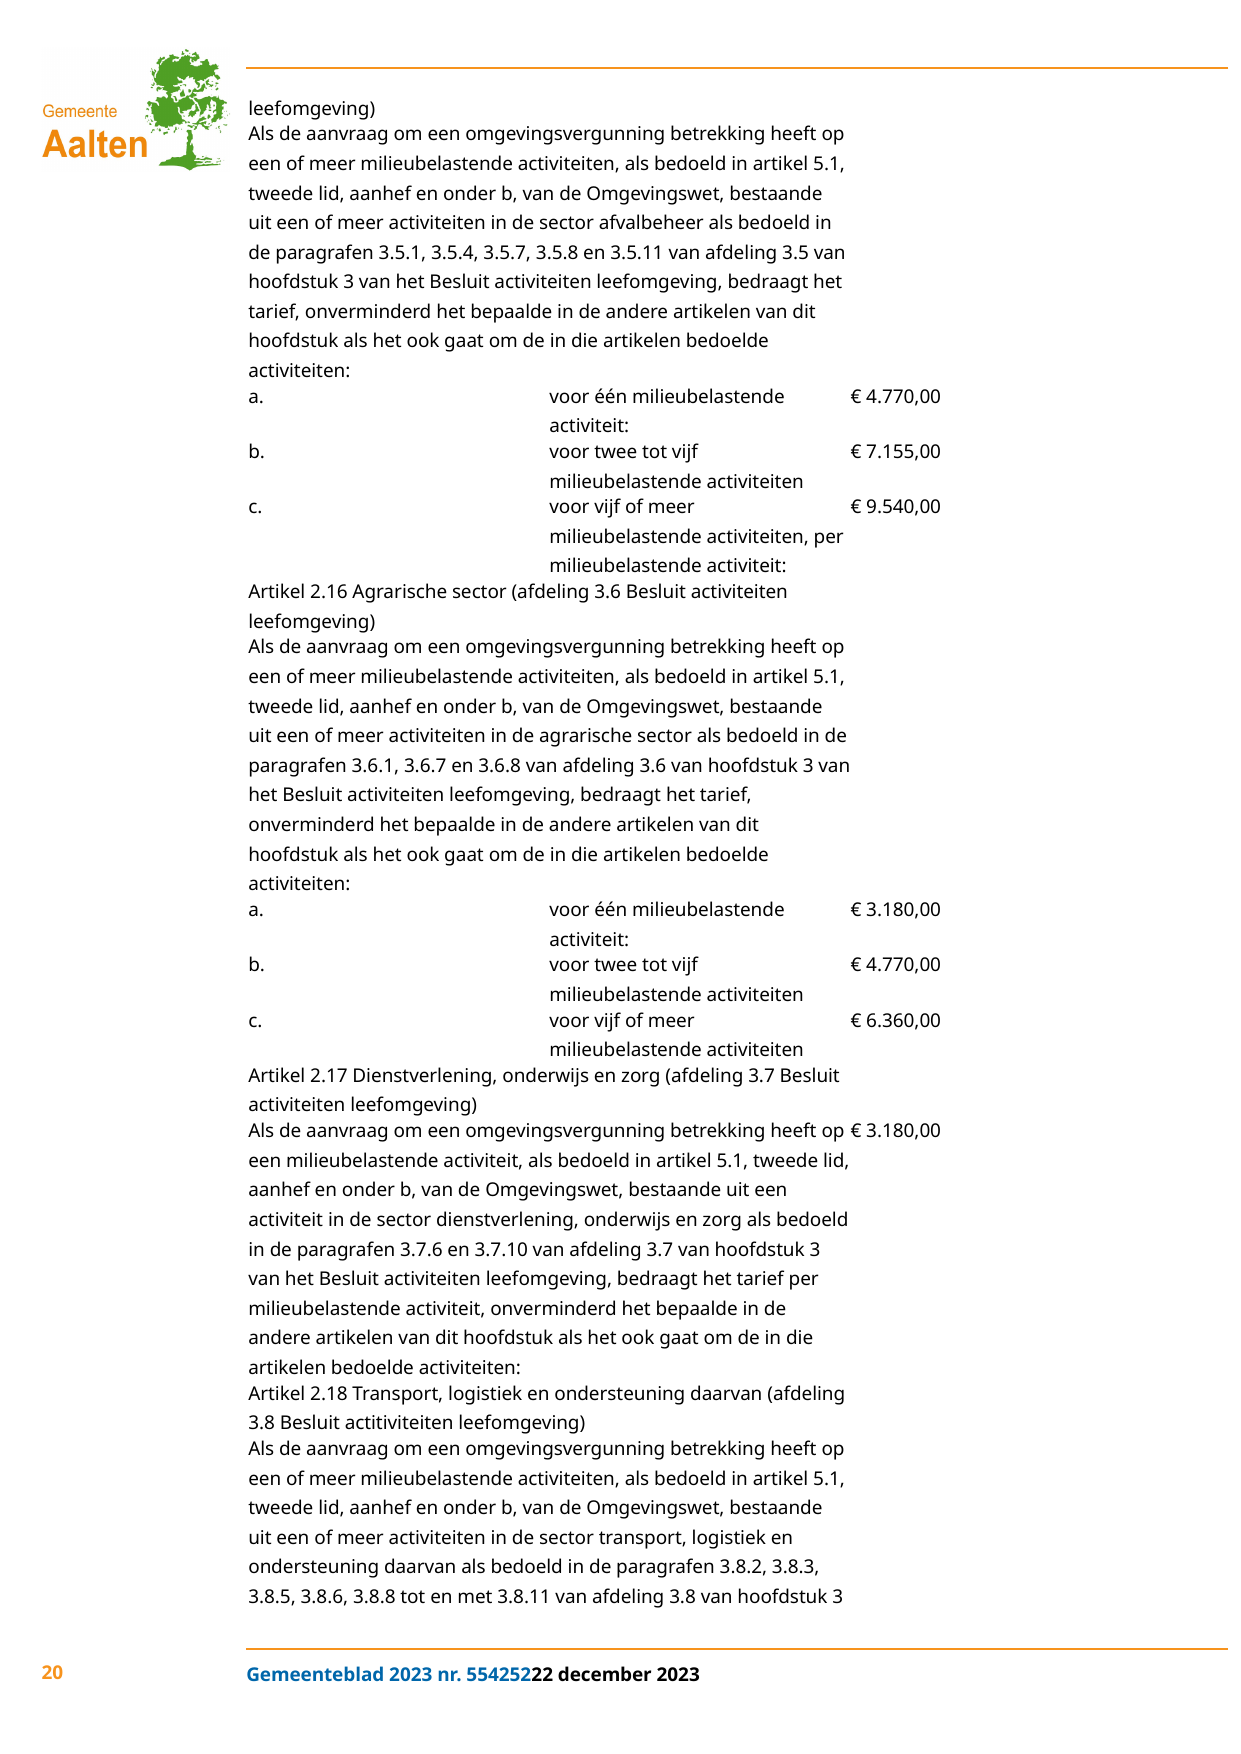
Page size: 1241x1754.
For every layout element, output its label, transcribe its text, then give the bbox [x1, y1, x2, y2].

table_cell Als de aanvraag om een omgevingsvergunning betrekking heeft op een of meer milieubelastende activiteiten, als bedoeld in artikel 5.1, tweede lid, aanhef en onder b, van de Omgevingswet, bestaande uit een of meer activiteiten in de agrarische sector als bedoeld in de paragrafen 3.6.1, 3.6.7 en 3.6.8 van afdeling 3.6 van hoofdstuk 3 van het Besluit activiteiten leefomgeving, bedraagt het tarief, onverminderd het bepaalde in de andere artikelen van dit hoofdstuk als het ook gaat om de in die artikelen bedoelde activiteiten: [248, 634, 850, 896]
table_cell € 9.540,00 [850, 494, 1152, 578]
table_cell Artikel 2.17 Dienstverlening, onderwijs en zorg (afdeling 3.7 Besluit activiteiten leefomgeving) [248, 1062, 850, 1117]
table_cell € 6.360,00 [850, 1007, 1152, 1062]
table_cell [850, 95, 1152, 121]
table_cell b. [248, 438, 549, 493]
table_cell [850, 634, 1152, 896]
table_cell [850, 121, 1152, 383]
table_cell c. [248, 494, 549, 578]
table_cell [850, 579, 1152, 634]
table_cell a. [248, 896, 549, 951]
table_cell [850, 1435, 1152, 1609]
table_cell voor één milieubelastende activiteit: [549, 383, 850, 438]
table_cell € 3.180,00 [850, 896, 1152, 951]
table_cell voor twee tot vijf milieubelastende activiteiten [549, 951, 850, 1007]
table_cell voor twee tot vijf milieubelastende activiteiten [549, 438, 850, 493]
table_cell Als de aanvraag om een omgevingsvergunning betrekking heeft op een milieubelastende activiteit, als bedoeld in artikel 5.1, tweede lid, aanhef en onder b, van de Omgevingswet, bestaande uit een activiteit in de sector dienstverlening, onderwijs en zorg als bedoeld in de paragrafen 3.7.6 en 3.7.10 van afdeling 3.7 van hoofdstuk 3 van het Besluit activiteiten leefomgeving, bedraagt het tarief per milieubelastende activiteit, onverminderd het bepaalde in de andere artikelen van dit hoofdstuk als het ook gaat om de in die artikelen bedoelde activiteiten: [248, 1118, 850, 1380]
table_cell b. [248, 951, 549, 1007]
table_cell voor vijf of meer milieubelastende activiteiten [549, 1007, 850, 1062]
table_cell Als de aanvraag om een omgevingsvergunning betrekking heeft op een of meer milieubelastende activiteiten, als bedoeld in artikel 5.1, tweede lid, aanhef en onder b, van de Omgevingswet, bestaande uit een of meer activiteiten in de sector transport, logistiek en ondersteuning daarvan als bedoeld in de paragrafen 3.8.2, 3.8.3, 3.8.5, 3.8.6, 3.8.8 tot en met 3.8.11 van afdeling 3.8 van hoofdstuk 3 [248, 1435, 850, 1609]
table_cell a. [248, 383, 549, 438]
table_cell € 3.180,00 [850, 1118, 1152, 1380]
table_cell [850, 1380, 1152, 1435]
table_cell leefomgeving) [248, 95, 850, 121]
table_cell Artikel 2.16 Agrarische sector (afdeling 3.6 Besluit activiteiten leefomgeving) [248, 579, 850, 634]
table_cell € 4.770,00 [850, 383, 1152, 438]
table_cell Als de aanvraag om een omgevingsvergunning betrekking heeft op een of meer milieubelastende activiteiten, als bedoeld in artikel 5.1, tweede lid, aanhef en onder b, van de Omgevingswet, bestaande uit een of meer activiteiten in de sector afvalbeheer als bedoeld in de paragrafen 3.5.1, 3.5.4, 3.5.7, 3.5.8 en 3.5.11 van afdeling 3.5 van hoofdstuk 3 van het Besluit activiteiten leefomgeving, bedraagt het tarief, onverminderd het bepaalde in de andere artikelen van dit hoofdstuk als het ook gaat om de in die artikelen bedoelde activiteiten: [248, 121, 850, 383]
table_cell voor vijf of meer milieubelastende activiteiten, per milieubelastende activiteit: [549, 494, 850, 578]
table_cell [850, 1062, 1152, 1117]
table_cell c. [248, 1007, 549, 1062]
table_cell € 4.770,00 [850, 951, 1152, 1007]
table_cell Artikel 2.18 Transport, logistiek en ondersteuning daarvan (afdeling 3.8 Besluit actitiviteiten leefomgeving) [248, 1380, 850, 1435]
table_cell € 7.155,00 [850, 438, 1152, 493]
picture [41, 47, 231, 172]
table_cell voor één milieubelastende activiteit: [549, 896, 850, 951]
